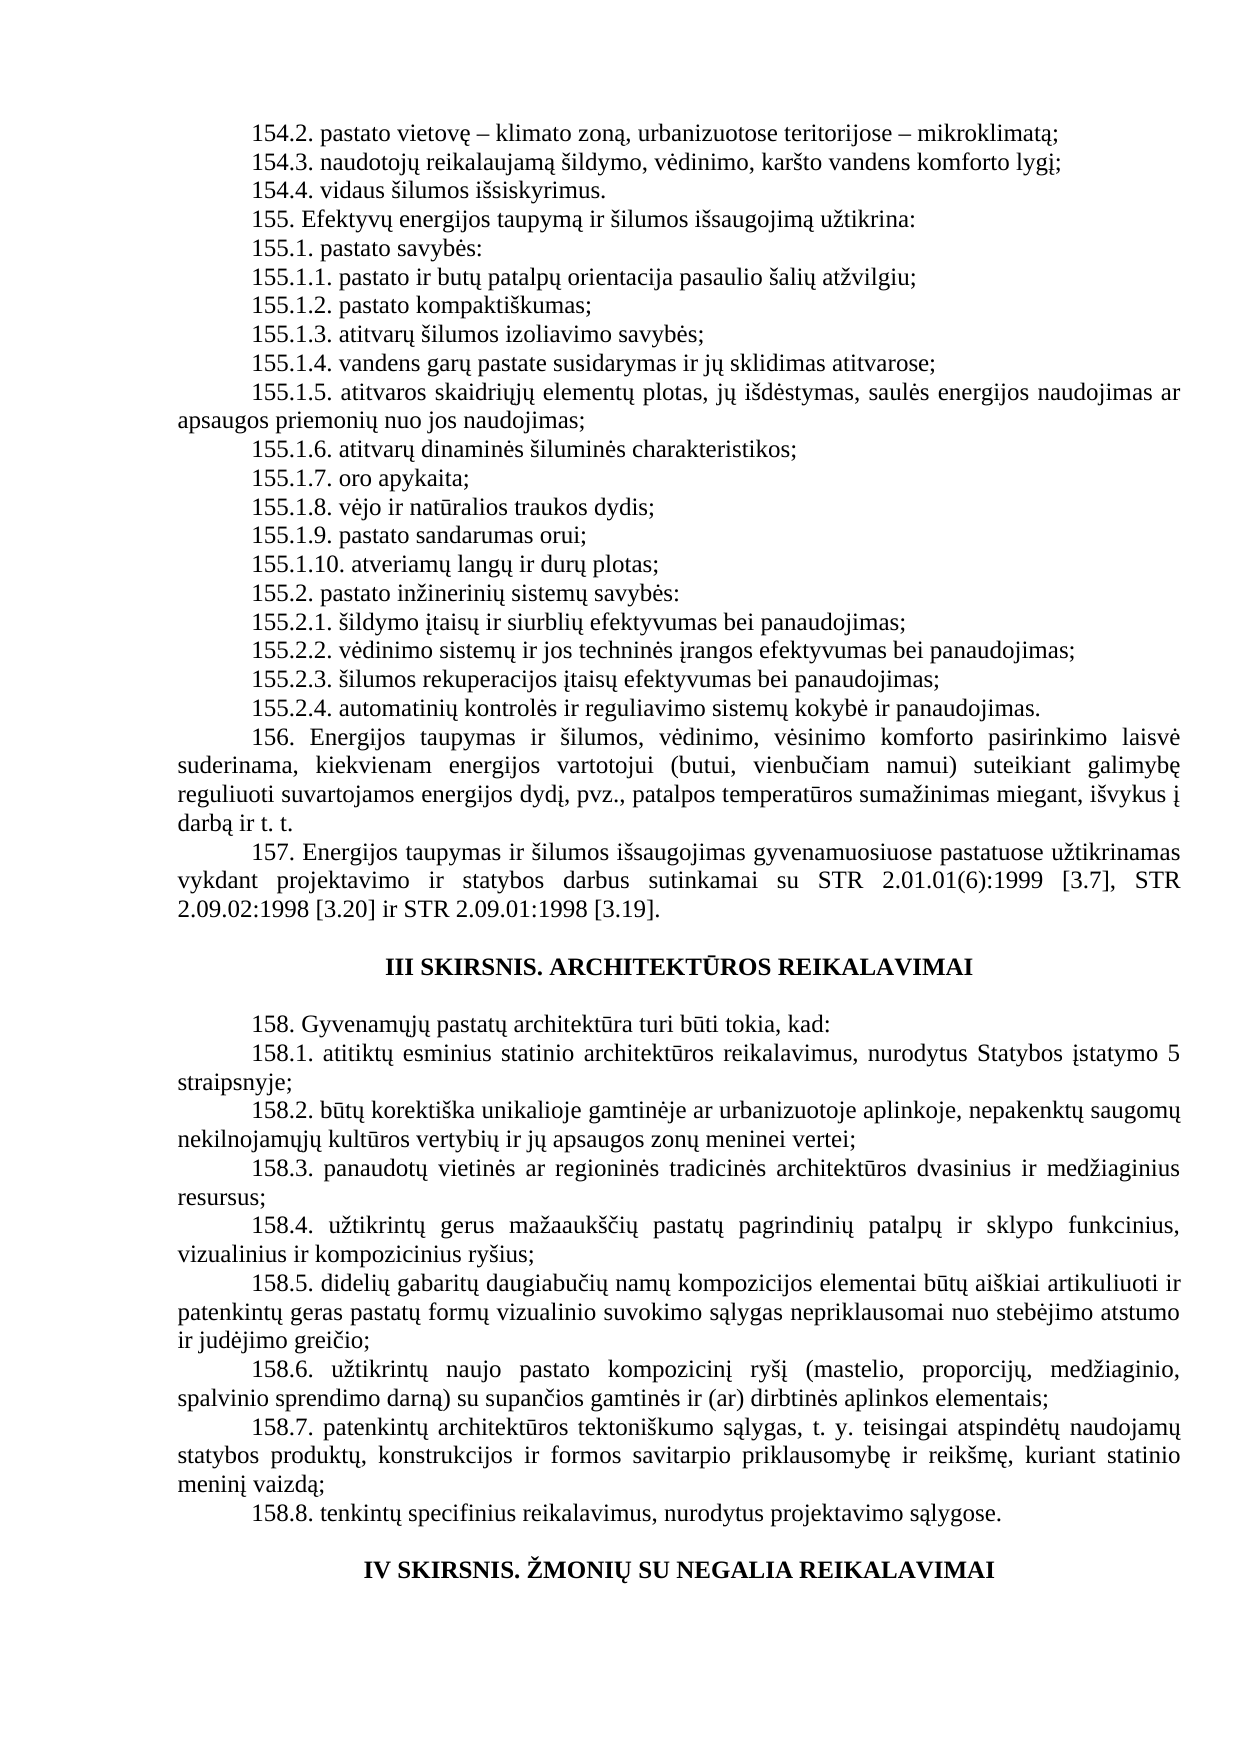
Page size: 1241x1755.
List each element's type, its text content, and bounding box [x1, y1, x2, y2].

text 158.7. patenkintų architektūros tektoniškumo sąlygas, t. y. teisingai atspindėtų naudojamų statybos produktų, konstrukcijos ir formos savitarpio priklausomybę ir reikšmę, kuriant statinio meninį vaizdą; [177, 1412, 1181, 1498]
text 158.5. didelių gabaritų daugiabučių namų kompozicijos elementai būtų aiškiai artikuliuoti ir patenkintų geras pastatų formų vizualinio suvokimo sąlygas nepriklausomai nuo stebėjimo atstumo ir judėjimo greičio; [177, 1268, 1181, 1354]
text 155. Efektyvų energijos taupymą ir šilumos išsaugojimą užtikrina: [177, 204, 1181, 233]
text 155.1. pastato savybės: [177, 233, 1181, 262]
text IV SKIRSNIS. ŽMONIŲ SU NEGALIA REIKALAVIMAI [177, 1556, 1181, 1584]
text 155.1.2. pastato kompaktiškumas; [177, 291, 1181, 319]
text 155.1.6. atitvarų dinaminės šiluminės charakteristikos; [177, 434, 1181, 463]
text 155.1.4. vandens garų pastate susidarymas ir jų sklidimas atitvarose; [177, 348, 1181, 377]
text 154.2. pastato vietovę – klimato zoną, urbanizuotose teritorijose – mikroklimatą; [177, 118, 1181, 147]
text 155.1.10. atveriamų langų ir durų plotas; [177, 549, 1181, 578]
text 155.1.9. pastato sandarumas orui; [177, 521, 1181, 549]
text 155.2.2. vėdinimo sistemų ir jos techninės įrangos efektyvumas bei panaudojimas; [177, 636, 1181, 664]
text 158.2. būtų korektiška unikalioje gamtinėje ar urbanizuotoje aplinkoje, nepakenktų saugomų nekilnojamųjų kultūros vertybių ir jų apsaugos zonų meninei vertei; [177, 1096, 1181, 1153]
text 154.3. naudotojų reikalaujamą šildymo, vėdinimo, karšto vandens komforto lygį; [177, 147, 1181, 176]
text 158. Gyvenamųjų pastatų architektūra turi būti tokia, kad: [177, 1009, 1181, 1038]
text 154.4. vidaus šilumos išsiskyrimus. [177, 176, 1181, 204]
text 155.1.1. pastato ir butų patalpų orientacija pasaulio šalių atžvilgiu; [177, 262, 1181, 291]
text 155.2.3. šilumos rekuperacijos įtaisų efektyvumas bei panaudojimas; [177, 664, 1181, 693]
text 158.6. užtikrintų naujo pastato kompozicinį ryšį (mastelio, proporcijų, medžiaginio, spalvinio sprendimo darną) su supančios gamtinės ir (ar) dirbtinės aplinkos elementais; [177, 1354, 1181, 1412]
text 158.1. atitiktų esminius statinio architektūros reikalavimus, nurodytus Statybos įstatymo 5 straipsnyje; [177, 1038, 1181, 1096]
text 158.8. tenkintų specifinius reikalavimus, nurodytus projektavimo sąlygose. [177, 1498, 1181, 1527]
text 155.2.1. šildymo įtaisų ir siurblių efektyvumas bei panaudojimas; [177, 607, 1181, 636]
text 155.1.8. vėjo ir natūralios traukos dydis; [177, 492, 1181, 521]
text 155.1.5. atitvaros skaidriųjų elementų plotas, jų išdėstymas, saulės energijos naudojimas ar apsaugos priemonių nuo jos naudojimas; [177, 377, 1181, 434]
text 155.2.4. automatinių kontrolės ir reguliavimo sistemų kokybė ir panaudojimas. [177, 693, 1181, 722]
text 155.2. pastato inžinerinių sistemų savybės: [177, 578, 1181, 607]
text 156. Energijos taupymas ir šilumos, vėdinimo, vėsinimo komforto pasirinkimo laisvė suderinama, kiekvienam energijos vartotojui (butui, vienbučiam namui) suteikiant galimybę reguliuoti suvartojamos energijos dydį, pvz., patalpos temperatūros sumažinimas miegant, išvykus į darbą ir t. t. [177, 722, 1181, 837]
text III SKIRSNIS. ARCHITEKTŪROS REIKALAVIMAI [177, 952, 1181, 981]
text 155.1.3. atitvarų šilumos izoliavimo savybės; [177, 319, 1181, 348]
text 158.4. užtikrintų gerus mažaaukščių pastatų pagrindinių patalpų ir sklypo funkcinius, vizualinius ir kompozicinius ryšius; [177, 1211, 1181, 1268]
text 155.1.7. oro apykaita; [177, 463, 1181, 492]
text 158.3. panaudotų vietinės ar regioninės tradicinės architektūros dvasinius ir medžiaginius resursus; [177, 1153, 1181, 1211]
text 157. Energijos taupymas ir šilumos išsaugojimas gyvenamuosiuose pastatuose užtikrinamas vykdant projektavimo ir statybos darbus sutinkamai su STR 2.01.01(6):1999 [3.7], STR 2.09.02:1998 [3.20] ir STR 2.09.01:1998 [3.19]. [177, 837, 1181, 923]
